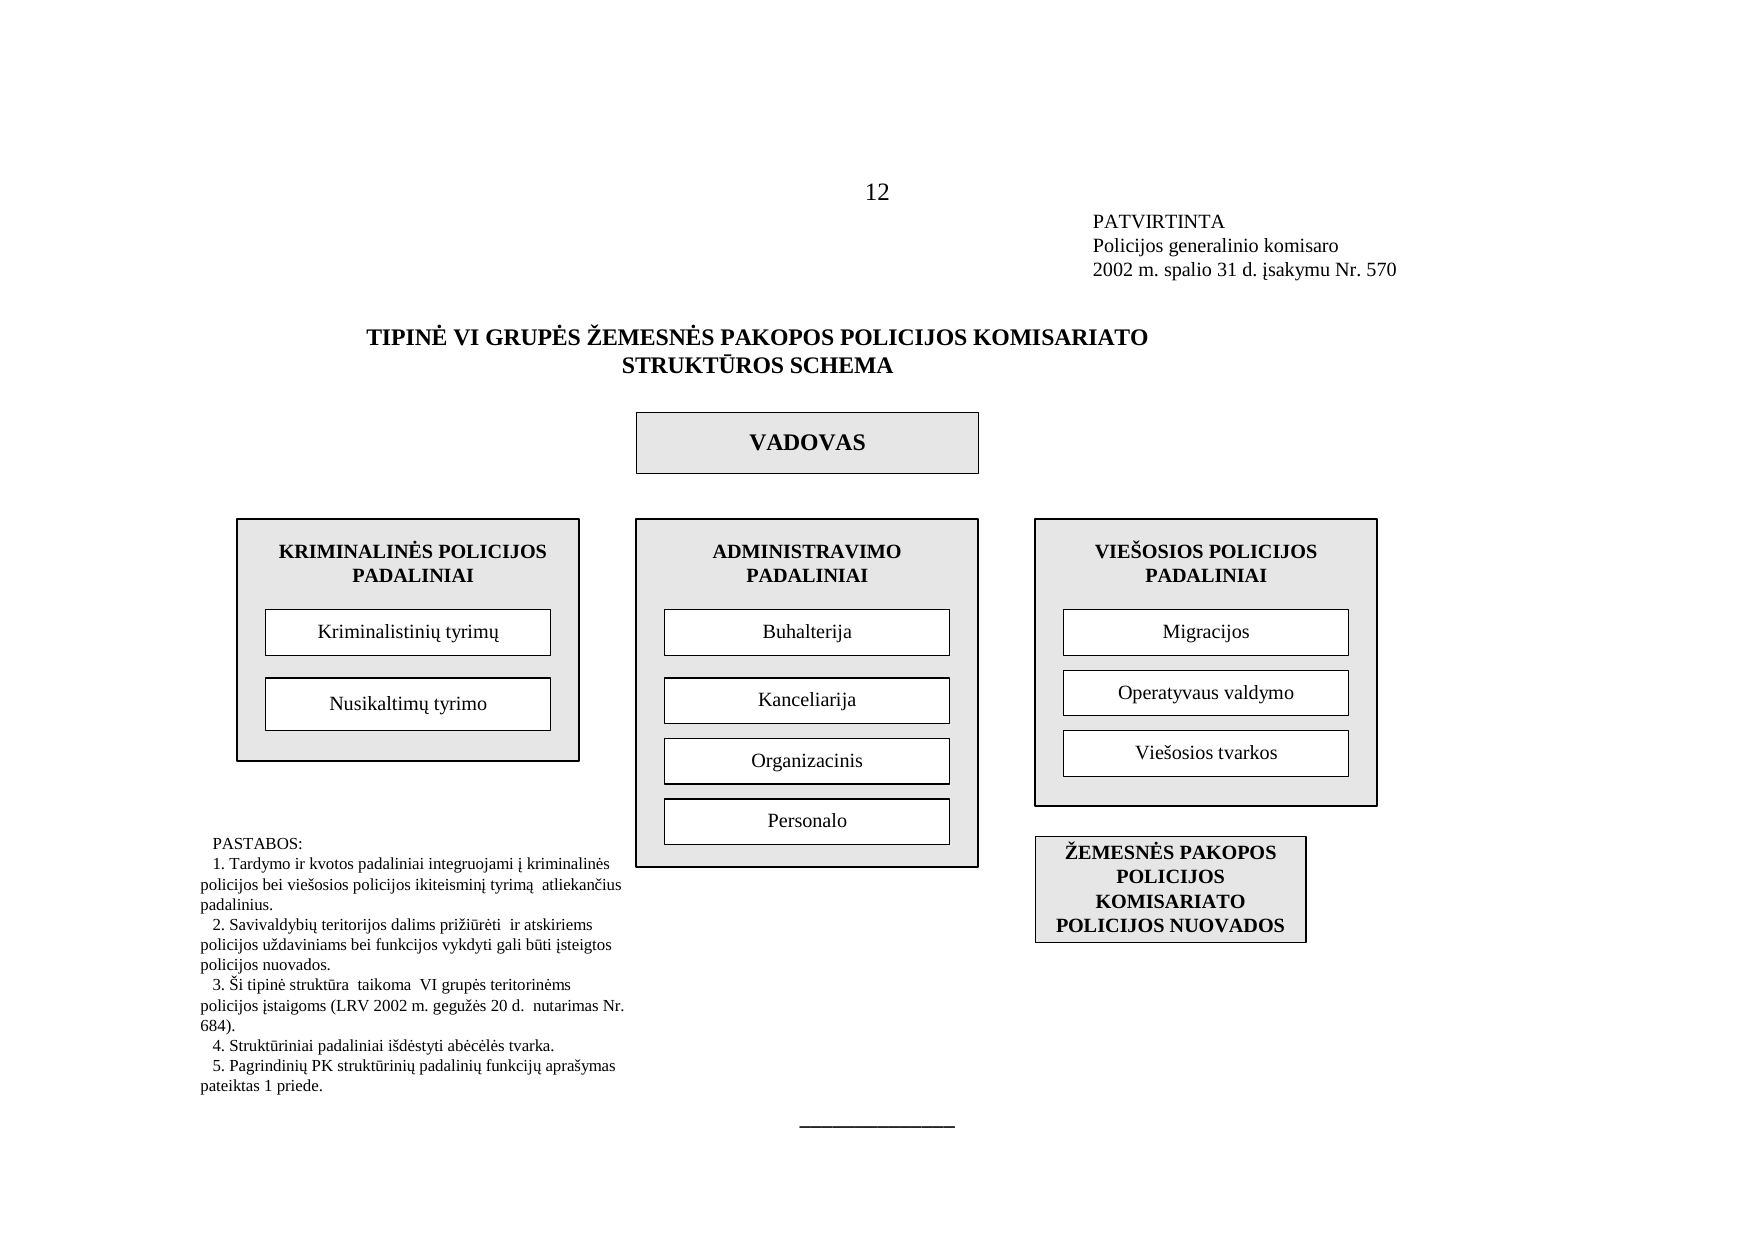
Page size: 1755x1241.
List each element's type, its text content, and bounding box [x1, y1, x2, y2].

text ______________ [118, 1097, 1636, 1131]
